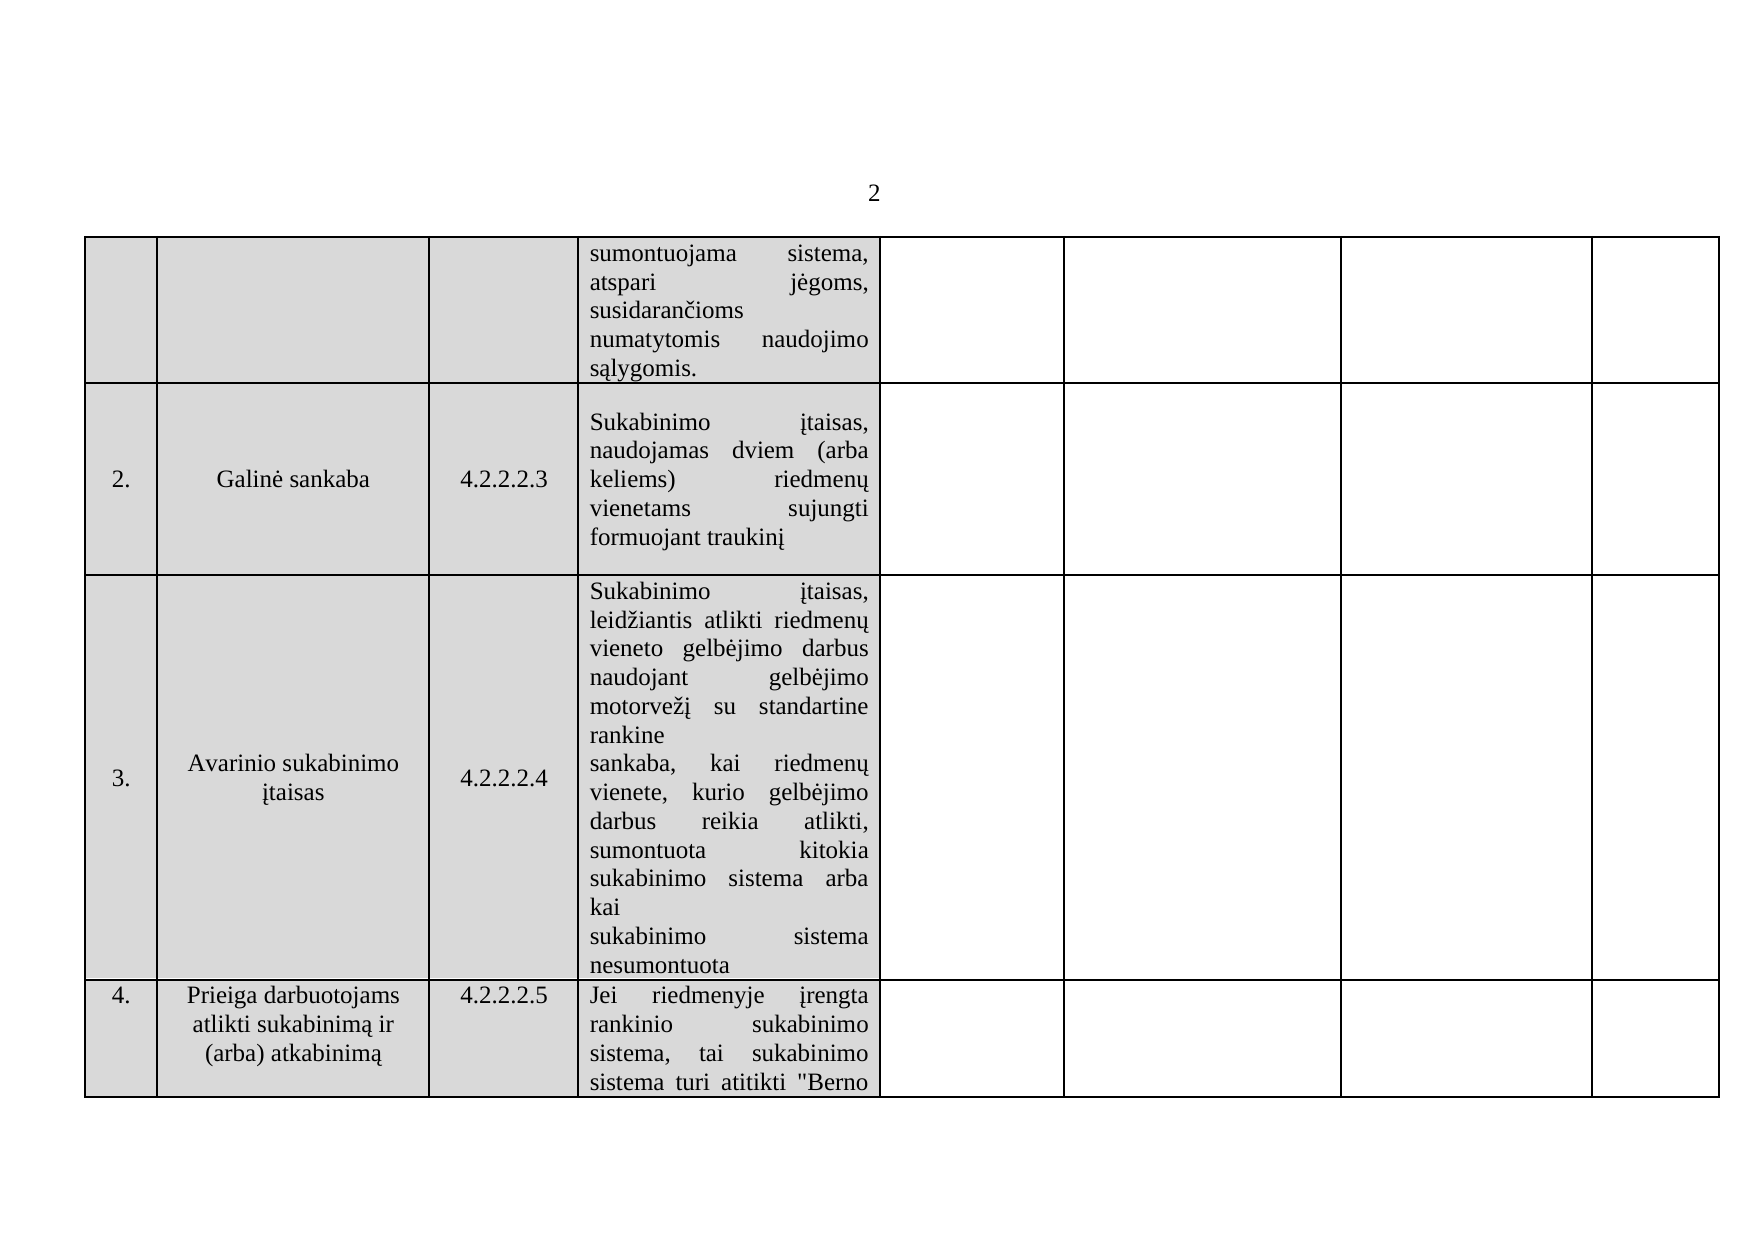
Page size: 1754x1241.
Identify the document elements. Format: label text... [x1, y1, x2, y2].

table_cell Jei riedmenyje įrengta rankinio sukabinimo sistema, tai sukabinimo sistema turi atitikti "Berno [579, 981, 879, 1096]
table_cell [1065, 384, 1340, 574]
table_cell [881, 384, 1063, 574]
table_cell [1065, 576, 1340, 978]
table_cell [1065, 238, 1340, 382]
table_cell [86, 238, 156, 382]
table_cell [881, 238, 1063, 382]
table_cell [1342, 384, 1591, 574]
table_cell [881, 576, 1063, 978]
table_cell 4.2.2.2.3 [430, 384, 577, 574]
table_cell [1593, 576, 1718, 978]
table_cell 4. [86, 981, 156, 1096]
table_cell 4.2.2.2.4 [430, 576, 577, 978]
table_cell [1593, 384, 1718, 574]
table_cell Avarinio sukabinimo įtaisas [158, 576, 428, 978]
table_cell [1342, 576, 1591, 978]
table_cell [1065, 981, 1340, 1096]
table_cell [158, 238, 428, 382]
table_cell sumontuojama sistema, atspari jėgoms, susidarančioms numatytomis naudojimo sąlygomis. [579, 238, 879, 382]
table_cell 3. [86, 576, 156, 978]
table_cell Galinė sankaba [158, 384, 428, 574]
table_cell Sukabinimo įtaisas, naudojamas dviem (arba keliems) riedmenų vienetams sujungti formuojant traukinį [579, 384, 879, 574]
table_cell Sukabinimo įtaisas, leidžiantis atlikti riedmenų vieneto gelbėjimo darbus naudojant gelbėjimo motorvežį su standartine rankine sankaba, kai riedmenų vienete, kurio gelbėjimo darbus reikia atlikti, sumontuota kitokia sukabinimo sistema arba kai sukabinimo sistema nesumontuota [579, 576, 879, 978]
table_cell 2. [86, 384, 156, 574]
table_cell [1593, 238, 1718, 382]
table_cell [881, 981, 1063, 1096]
table_cell Prieiga darbuotojams atlikti sukabinimą ir (arba) atkabinimą [158, 981, 428, 1096]
table_cell 4.2.2.2.5 [430, 981, 577, 1096]
table_cell [1342, 238, 1591, 382]
table_cell [1342, 981, 1591, 1096]
table_cell [430, 238, 577, 382]
table_cell [1593, 981, 1718, 1096]
